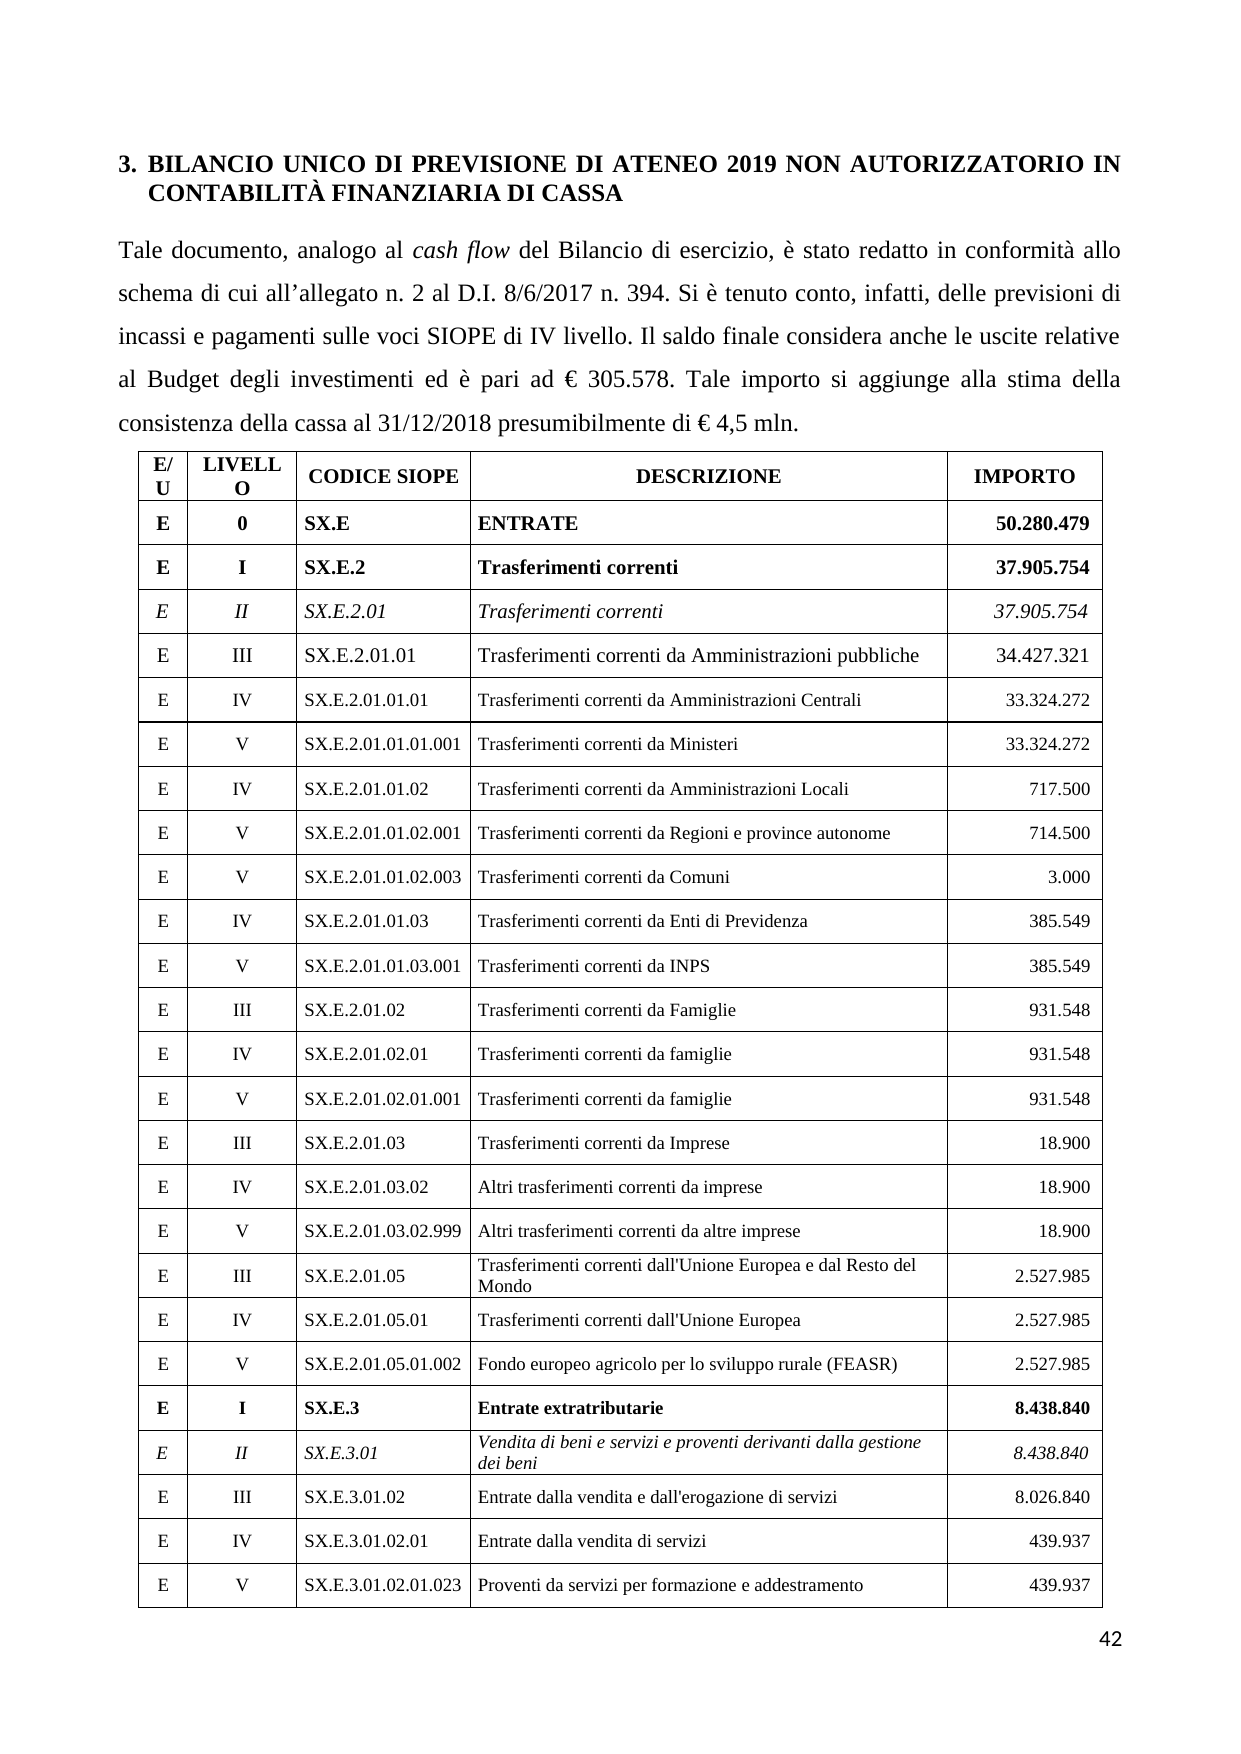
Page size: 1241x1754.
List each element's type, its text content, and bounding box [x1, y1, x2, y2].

table_header LIVELLO [188, 452, 296, 500]
table_cell E [139, 900, 187, 943]
table_cell Trasferimenti correnti da Regioni e province autonome [471, 811, 947, 854]
table_cell 439.937 [948, 1519, 1102, 1562]
table_cell SX.E.2.01.02.01.001 [297, 1077, 470, 1120]
table_cell III [188, 1475, 296, 1518]
table_cell SX.E.3.01.02 [297, 1475, 470, 1518]
table_cell V [188, 944, 296, 987]
table_cell 439.937 [948, 1564, 1102, 1607]
table_cell Trasferimenti correnti [471, 545, 947, 588]
table_cell Entrate dalla vendita di servizi [471, 1519, 947, 1562]
table_cell E [139, 634, 187, 677]
table_cell SX.E.2.01.05 [297, 1254, 470, 1297]
table_cell SX.E.2.01.01.03.001 [297, 944, 470, 987]
table_cell E [139, 1431, 187, 1474]
table_cell E [139, 590, 187, 633]
table_cell 931.548 [948, 1032, 1102, 1076]
table_cell I [188, 1386, 296, 1430]
table_cell Trasferimenti correnti da Amministrazioni Locali [471, 767, 947, 810]
table_cell 34.427.321 [948, 634, 1102, 677]
table_cell 18.900 [948, 1121, 1102, 1164]
table_cell V [188, 723, 296, 766]
table_cell E [139, 1298, 187, 1341]
table_cell V [188, 1342, 296, 1385]
table_cell E [139, 1386, 187, 1430]
table_cell 2.527.985 [948, 1298, 1102, 1341]
table_cell Proventi da servizi per formazione e addestramento [471, 1564, 947, 1607]
table_cell IV [188, 1165, 296, 1208]
table_cell SX.E.2.01.03.02 [297, 1165, 470, 1208]
table_cell 37.905.754 [948, 590, 1102, 633]
table_cell E [139, 944, 187, 987]
table_cell Trasferimenti correnti da famiglie [471, 1077, 947, 1120]
table_cell 714.500 [948, 811, 1102, 854]
list BILANCIO UNICO DI PREVISIONE DI ATENEO 2019 NON AUTORIZZATORIO IN CONTABILITÀ FINANZIARIA DI CASSA [118, 149, 1122, 206]
table_cell IV [188, 1298, 296, 1341]
table_cell 50.280.479 [948, 501, 1102, 544]
table_cell 0 [188, 501, 296, 544]
table_cell III [188, 1121, 296, 1164]
table_cell IV [188, 900, 296, 943]
table_cell Trasferimenti correnti da Amministrazioni Centrali [471, 678, 947, 721]
table_cell Trasferimenti correnti da famiglie [471, 1032, 947, 1076]
table_cell E [139, 988, 187, 1031]
table_cell Trasferimenti correnti [471, 590, 947, 633]
table_cell I [188, 545, 296, 588]
table_cell Trasferimenti correnti da INPS [471, 944, 947, 987]
table_cell Altri trasferimenti correnti da altre imprese [471, 1209, 947, 1253]
table_cell SX.E.2.01 [297, 590, 470, 633]
table_cell Trasferimenti correnti da Amministrazioni pubbliche [471, 634, 947, 677]
table_cell SX.E.2.01.02 [297, 988, 470, 1031]
table_cell SX.E [297, 501, 470, 544]
table_cell Trasferimenti correnti da Comuni [471, 855, 947, 898]
table_cell 33.324.272 [948, 678, 1102, 721]
table_cell Altri trasferimenti correnti da imprese [471, 1165, 947, 1208]
table_cell E [139, 1519, 187, 1562]
table_cell SX.E.3.01 [297, 1431, 470, 1474]
table_cell Fondo europeo agricolo per lo sviluppo rurale (FEASR) [471, 1342, 947, 1385]
table_cell SX.E.2.01.01.01 [297, 678, 470, 721]
table_cell 37.905.754 [948, 545, 1102, 588]
table_cell E [139, 855, 187, 898]
table_cell Trasferimenti correnti dall'Unione Europea [471, 1298, 947, 1341]
table_cell SX.E.2.01.05.01.002 [297, 1342, 470, 1385]
table_cell E [139, 1564, 187, 1607]
table_cell E [139, 678, 187, 721]
table_header IMPORTO [948, 452, 1102, 500]
table_cell V [188, 855, 296, 898]
table_cell III [188, 1254, 296, 1297]
table_cell 931.548 [948, 1077, 1102, 1120]
table_cell V [188, 811, 296, 854]
table_cell IV [188, 1032, 296, 1076]
table_cell Entrate extratributarie [471, 1386, 947, 1430]
table_cell SX.E.2.01.01 [297, 634, 470, 677]
table_cell E [139, 1475, 187, 1518]
table_cell SX.E.2.01.01.02.001 [297, 811, 470, 854]
table_cell SX.E.3 [297, 1386, 470, 1430]
table_cell 18.900 [948, 1209, 1102, 1253]
table_cell Entrate dalla vendita e dall'erogazione di servizi [471, 1475, 947, 1518]
table_cell SX.E.2.01.01.01.001 [297, 723, 470, 766]
table_cell III [188, 988, 296, 1031]
table_cell E [139, 1077, 187, 1120]
table_cell 717.500 [948, 767, 1102, 810]
table_cell IV [188, 1519, 296, 1562]
table_cell Trasferimenti correnti da Ministeri [471, 723, 947, 766]
table_cell E [139, 723, 187, 766]
table_header DESCRIZIONE [471, 452, 947, 500]
table_cell E [139, 811, 187, 854]
table_cell 931.548 [948, 988, 1102, 1031]
table_cell SX.E.2.01.03.02.999 [297, 1209, 470, 1253]
table_cell Trasferimenti correnti da Famiglie [471, 988, 947, 1031]
table_cell E [139, 1209, 187, 1253]
table_cell 18.900 [948, 1165, 1102, 1208]
table_cell Vendita di beni e servizi e proventi derivanti dalla gestione dei beni [471, 1431, 947, 1474]
table_cell V [188, 1564, 296, 1607]
table_cell 2.527.985 [948, 1342, 1102, 1385]
table_cell 385.549 [948, 944, 1102, 987]
table_cell SX.E.2.01.01.02.003 [297, 855, 470, 898]
table_cell SX.E.2.01.01.03 [297, 900, 470, 943]
table_cell 3.000 [948, 855, 1102, 898]
table_cell E [139, 1165, 187, 1208]
table_cell Trasferimenti correnti da Enti di Previdenza [471, 900, 947, 943]
table_cell E [139, 1254, 187, 1297]
table_cell 8.438.840 [948, 1431, 1102, 1474]
table_header CODICE SIOPE [297, 452, 470, 500]
table_cell E [139, 545, 187, 588]
table_cell E [139, 1121, 187, 1164]
table_cell SX.E.2.01.05.01 [297, 1298, 470, 1341]
table_cell SX.E.2.01.01.02 [297, 767, 470, 810]
table_cell SX.E.3.01.02.01 [297, 1519, 470, 1562]
table_cell IV [188, 767, 296, 810]
table_cell 8.438.840 [948, 1386, 1102, 1430]
table_cell 33.324.272 [948, 723, 1102, 766]
table_cell Trasferimenti correnti da Imprese [471, 1121, 947, 1164]
table_cell 8.026.840 [948, 1475, 1102, 1518]
table_cell E [139, 1342, 187, 1385]
table_cell III [188, 634, 296, 677]
text Tale documento, analogo al cash flow del Bilancio di esercizio, è stato redatto in conformità allo schema di cui all’allegato n. 2 al D.I. 8/6/2017 n. 394. Si è tenuto conto, infatti, delle previsioni di incassi e pagamenti sulle voci SIOPE di IV livello. Il saldo finale considera anche le uscite relative al Budget degli investimenti ed è pari ad € 305.578. Tale importo si aggiunge alla stima della consistenza della cassa al 31/12/2018 presumibilmente di € 4,5 mln. [118, 235, 1122, 436]
table_cell II [188, 1431, 296, 1474]
table_cell II [188, 590, 296, 633]
table_cell SX.E.3.01.02.01.023 [297, 1564, 470, 1607]
table_cell E [139, 1032, 187, 1076]
table_cell SX.E.2 [297, 545, 470, 588]
table_cell 385.549 [948, 900, 1102, 943]
table_cell SX.E.2.01.02.01 [297, 1032, 470, 1076]
table_cell SX.E.2.01.03 [297, 1121, 470, 1164]
table_cell V [188, 1077, 296, 1120]
table_cell E [139, 767, 187, 810]
table_cell E [139, 501, 187, 544]
table_header E/U [139, 452, 187, 500]
table_cell 2.527.985 [948, 1254, 1102, 1297]
table_cell ENTRATE [471, 501, 947, 544]
table_cell V [188, 1209, 296, 1253]
table_cell Trasferimenti correnti dall'Unione Europea e dal Resto del Mondo [471, 1254, 947, 1297]
table_cell IV [188, 678, 296, 721]
